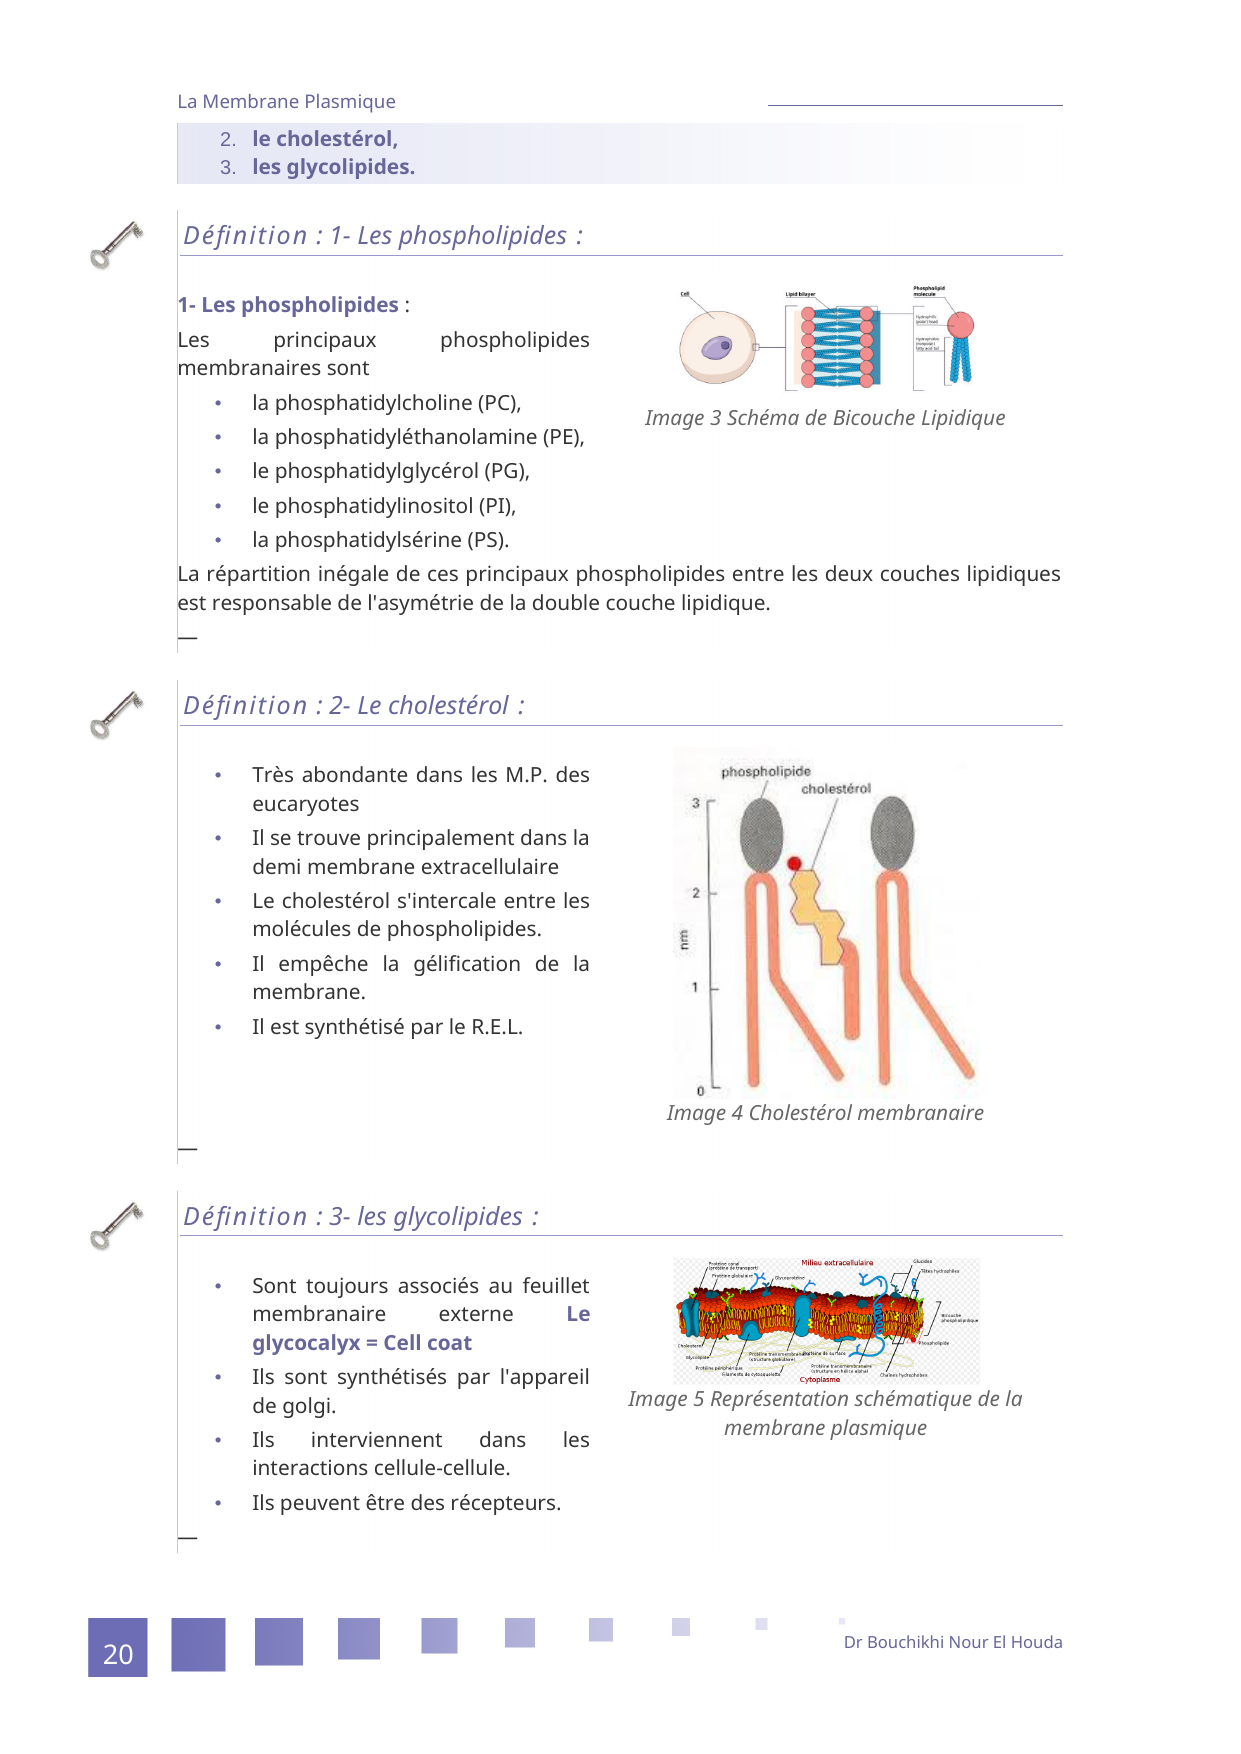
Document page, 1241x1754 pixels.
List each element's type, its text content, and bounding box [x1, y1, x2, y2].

text — [177, 1522, 1063, 1551]
picture [177, 1127, 1063, 1133]
list le cholestérol, [214, 124, 1063, 152]
picture [177, 616, 1063, 622]
picture [177, 123, 1064, 184]
table_header 1- Les phospholipides : Les principaux phospholipides membranaires sont la phosphatidylcholine (PC), la phosphatidyléthanolamine (PE), le phosphatidylglycérol (PG), le phosphatidylinositol (PI), la phosphatidylsérine (PS). La répartition inégale de ces principaux phospholipides entre les deux couches lipidiques est responsable de l'asymétrie de la double couche lipidique. [177, 278, 1064, 616]
title Définition : 1- Les phospholipides : [180, 215, 1063, 255]
picture [88, 210, 1063, 404]
table_header Très abondante dans les M.P. des eucaryotes Il se trouve principalement dans la demi membrane extracellulaire Le cholestérol s'intercale entre les molécules de phospholipides. Il empêche la gélification de la membrane. Il est synthétisé par le R.E.L. [177, 748, 1064, 1127]
text — [177, 1133, 1063, 1161]
picture [88, 680, 1063, 1099]
picture [177, 1516, 1063, 1522]
list les glycolipides. [214, 152, 1063, 181]
title Définition : 3- les glycolipides : [180, 1196, 1063, 1235]
title Définition : 2- Le cholestérol : [180, 685, 1063, 725]
picture [88, 1618, 889, 1678]
table_header Sont toujours associés au feuillet membranaire externe Le glycocalyx = Cell coat Ils sont synthétisés par l'appareil de golgi. Ils interviennent dans les interactions cellule-cellule. Ils peuvent être des récepteurs. [177, 1258, 1064, 1516]
text — [177, 622, 1063, 651]
picture [88, 1191, 1063, 1385]
